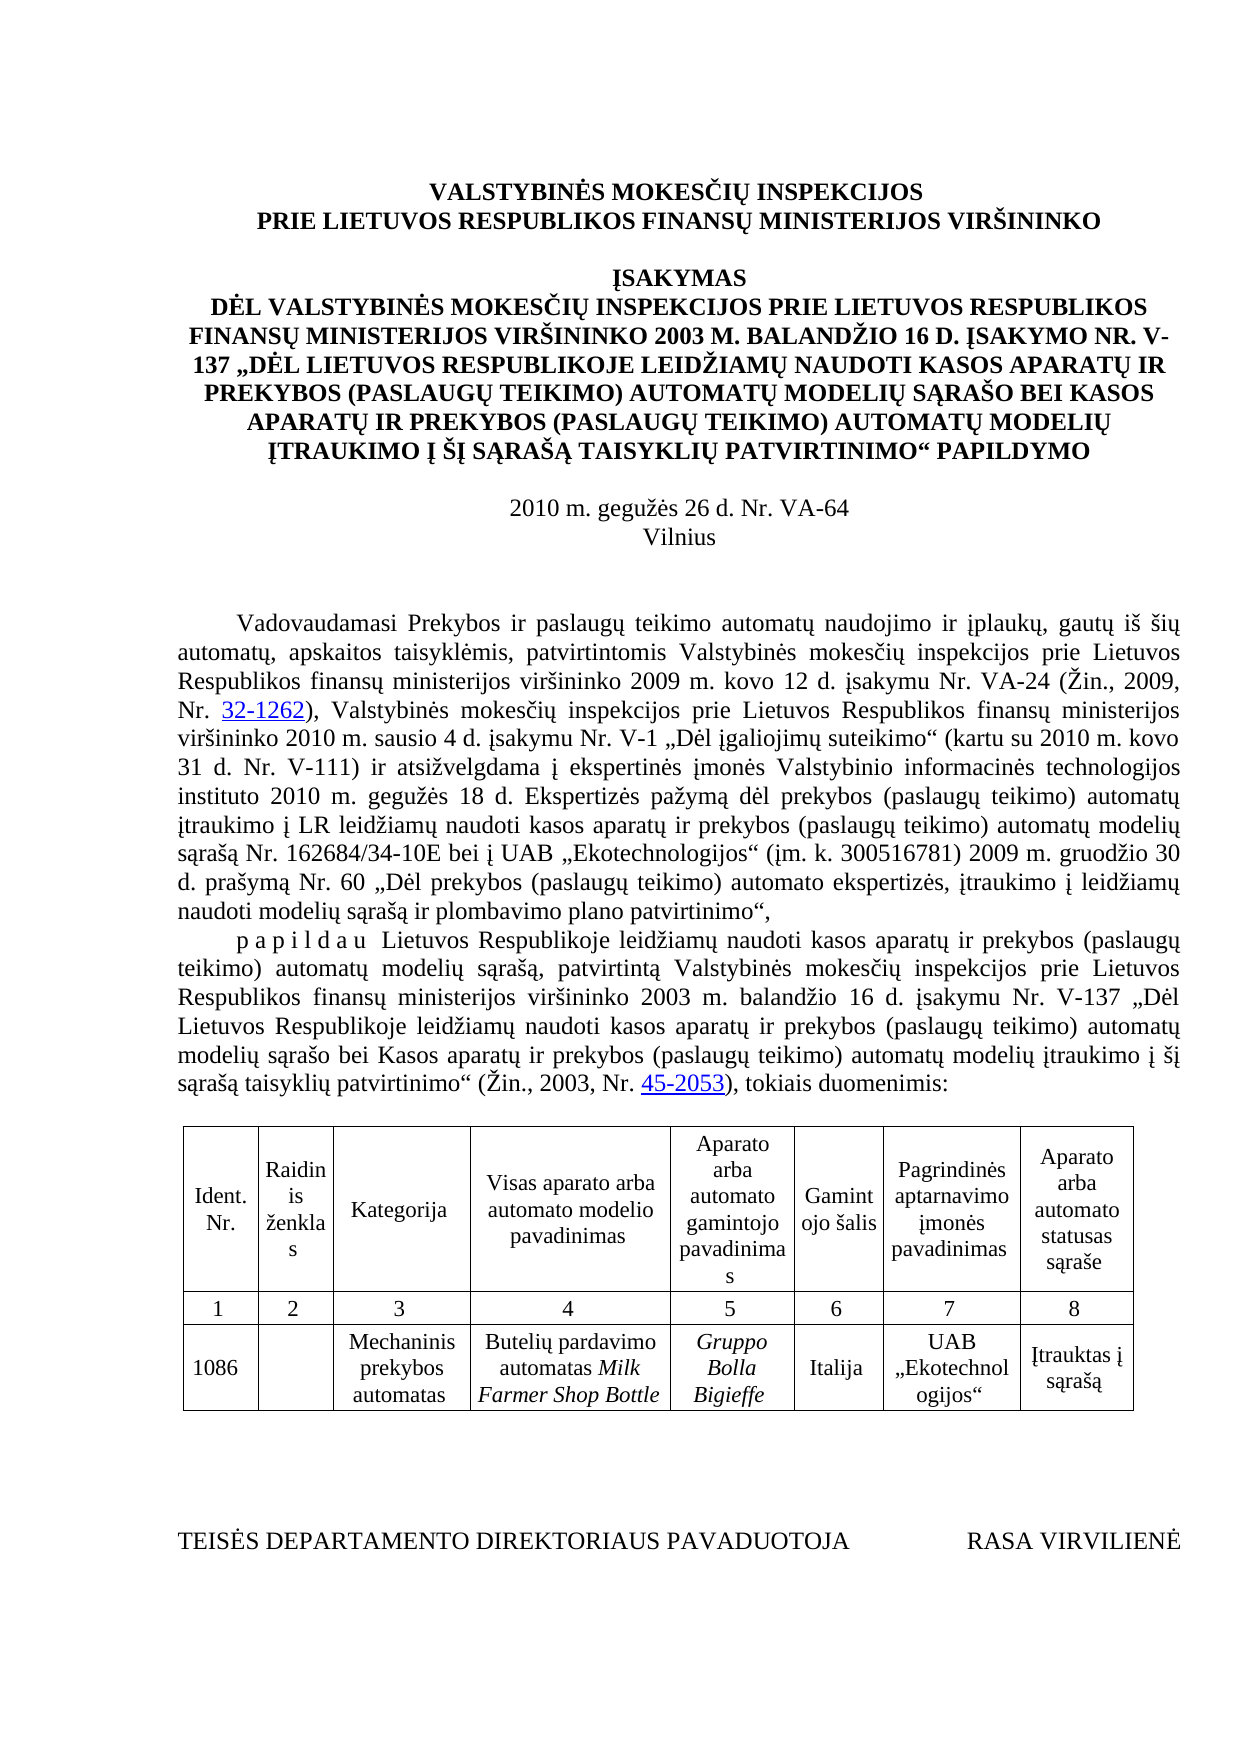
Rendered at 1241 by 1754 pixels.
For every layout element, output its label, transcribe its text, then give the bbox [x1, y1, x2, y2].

table_header Aparato arba automato statusas sąraše [1021, 1127, 1133, 1291]
text Teisės departamento direktoriaus pavaduotoja Rasa Virvilienė [177, 1526, 1181, 1555]
text Vadovaudamasi Prekybos ir paslaugų teikimo automatų naudojimo ir įplaukų, gautų iš šių automatų, apskaitos taisyklėmis, patvirtintomis Valstybinės mokesčių inspekcijos prie Lietuvos Respublikos finansų ministerijos viršininko 2009 m. kovo 12 d. įsakymu Nr. VA-24 (Žin., 2009, Nr. 32-1262), Valstybinės mokesčių inspekcijos prie Lietuvos Respublikos finansų ministerijos viršininko 2010 m. sausio 4 d. įsakymu Nr. V-1 „Dėl įgaliojimų suteikimo“ (kartu su 2010 m. kovo 31 d. Nr. V-111) ir atsižvelgdama į ekspertinės įmonės Valstybinio informacinės technologijos instituto 2010 m. gegužės 18 d. Ekspertizės pažymą dėl prekybos (paslaugų teikimo) automatų įtraukimo į LR leidžiamų naudoti kasos aparatų ir prekybos (paslaugų teikimo) automatų modelių sąrašą Nr. 162684/34-10E bei į UAB „Ekotechnologijos“ (įm. k. 300516781) 2009 m. gruodžio 30 d. prašymą Nr. 60 „Dėl prekybos (paslaugų teikimo) automato ekspertizės, įtraukimo į leidžiamų naudoti modelių sąrašą ir plombavimo plano patvirtinimo“, [177, 608, 1181, 925]
table_cell Mechaninis prekybos automatas [334, 1325, 470, 1410]
table_cell 1 [184, 1292, 258, 1324]
text Vilnius [177, 522, 1181, 551]
table_header Aparato arba automato gamintojo pavadinimas [671, 1127, 794, 1291]
text 2010 m. gegužės 26 d. Nr. VA-64 [177, 493, 1181, 522]
table_header Pagrindinės aptarnavimo įmonės pavadinimas [884, 1127, 1020, 1291]
table_cell 1086 [184, 1325, 258, 1410]
table_cell 4 [471, 1292, 670, 1324]
table_cell Italija [795, 1325, 883, 1410]
table_cell [259, 1325, 333, 1410]
table_header Kategorija [334, 1127, 470, 1291]
table_cell Įtrauktas į sąrašą [1021, 1325, 1133, 1410]
table_header Gamintojo šalis [795, 1127, 883, 1291]
table_cell 2 [259, 1292, 333, 1324]
table_header Ident. Nr. [184, 1127, 258, 1291]
table_cell Gruppo Bolla Bigieffe [671, 1325, 794, 1410]
table_cell Butelių pardavimo automatas Milk Farmer Shop Bottle [471, 1325, 670, 1410]
text DĖL VALSTYBINĖS MOKESČIŲ INSPEKCIJOS PRIE LIETUVOS RESPUBLIKOS FINANSŲ MINISTERIJOS VIRŠININKO 2003 M. BALANDŽIO 16 D. ĮSAKYMO Nr. V-137 „DĖL LIETUVOS RESPUBLIKOJE LEIDŽIAMŲ NAUDOTI KASOS APARATŲ IR PREKYBOS (PASLAUGŲ TEIKIMO) AUTOMATŲ MODELIŲ SĄRAŠO BEI KASOS APARATŲ IR PREKYBOS (PASLAUGŲ TEIKIMO) AUTOMATŲ MODELIŲ ĮTRAUKIMO Į ŠĮ SĄRAŠĄ TAISYKLIŲ PATVIRTINIMO“ PAPILDYMO [177, 292, 1181, 465]
table_cell 7 [884, 1292, 1020, 1324]
table_cell 6 [795, 1292, 883, 1324]
text VALSTYBINĖS MOKESČIŲ INSPEKCIJOS [177, 177, 1181, 206]
text ĮSAKYMAS [177, 263, 1181, 292]
table_cell 5 [671, 1292, 794, 1324]
text papildau Lietuvos Respublikoje leidžiamų naudoti kasos aparatų ir prekybos (paslaugų teikimo) automatų modelių sąrašą, patvirtintą Valstybinės mokesčių inspekcijos prie Lietuvos Respublikos finansų ministerijos viršininko 2003 m. balandžio 16 d. įsakymu Nr. V-137 „Dėl Lietuvos Respublikoje leidžiamų naudoti kasos aparatų ir prekybos (paslaugų teikimo) automatų modelių sąrašo bei Kasos aparatų ir prekybos (paslaugų teikimo) automatų modelių įtraukimo į šį sąrašą taisyklių patvirtinimo“ (Žin., 2003, Nr. 45-2053), tokiais duomenimis: [177, 925, 1181, 1097]
table_cell 8 [1021, 1292, 1133, 1324]
table_header Raidinis ženklas [259, 1127, 333, 1291]
table_cell UAB „Ekotechnologijos“ [884, 1325, 1020, 1410]
text PRIE LIETUVOS RESPUBLIKOS FINANSŲ MINISTERIJOS VIRŠININKO [177, 206, 1181, 235]
table_header Visas aparato arba automato modelio pavadinimas [471, 1127, 670, 1291]
table_cell 3 [334, 1292, 470, 1324]
